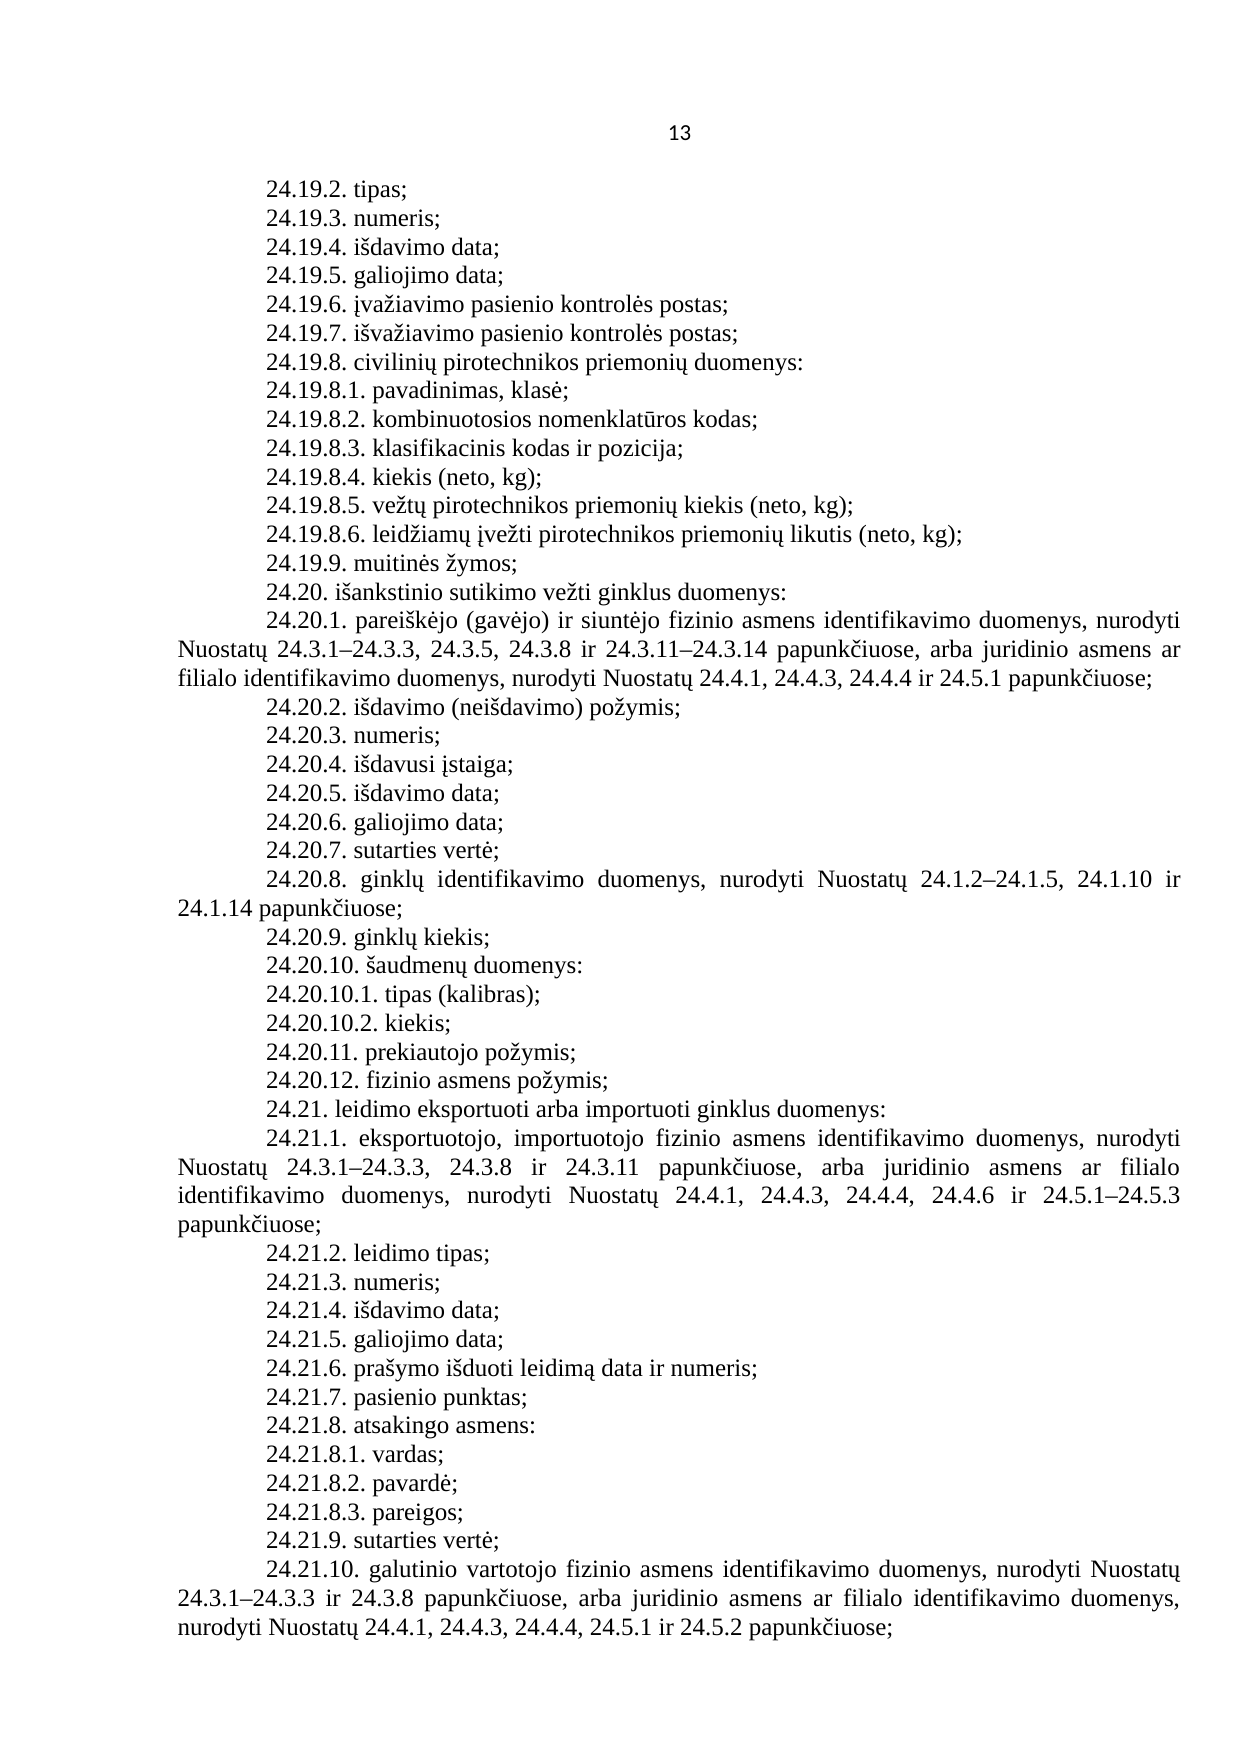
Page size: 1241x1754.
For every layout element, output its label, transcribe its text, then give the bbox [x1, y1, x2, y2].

text 24.20.10.1. tipas (kalibras); [177, 979, 1181, 1008]
text 24.21.8.2. pavardė; [177, 1468, 1181, 1497]
text 24.19.6. įvažiavimo pasienio kontrolės postas; [177, 289, 1181, 318]
text 24.20.10. šaudmenų duomenys: [177, 950, 1181, 979]
text 24.21.4. išdavimo data; [177, 1295, 1181, 1324]
text 24.19.5. galiojimo data; [177, 260, 1181, 289]
text 24.20.12. fizinio asmens požymis; [177, 1065, 1181, 1094]
text 24.19.8.2. kombinuotosios nomenklatūros kodas; [177, 404, 1181, 433]
text 24.21.9. sutarties vertė; [177, 1525, 1181, 1554]
text 24.20.6. galiojimo data; [177, 807, 1181, 835]
text 24.21.3. numeris; [177, 1267, 1181, 1295]
text 24.20.7. sutarties vertė; [177, 835, 1181, 864]
text 24.19.3. numeris; [177, 203, 1181, 232]
text 24.19.8.3. klasifikacinis kodas ir pozicija; [177, 433, 1181, 462]
text 24.21. leidimo eksportuoti arba importuoti ginklus duomenys: [177, 1094, 1181, 1123]
text 24.19.9. muitinės žymos; [177, 548, 1181, 577]
text 24.19.8.6. leidžiamų įvežti pirotechnikos priemonių likutis (neto, kg); [177, 519, 1181, 548]
text 24.21.2. leidimo tipas; [177, 1238, 1181, 1267]
text 24.19.7. išvažiavimo pasienio kontrolės postas; [177, 318, 1181, 347]
text 24.21.8.3. pareigos; [177, 1497, 1181, 1525]
text 24.21.8. atsakingo asmens: [177, 1410, 1181, 1439]
text 24.20.10.2. kiekis; [177, 1008, 1181, 1037]
text 24.19.8. civilinių pirotechnikos priemonių duomenys: [177, 347, 1181, 375]
text 24.20. išankstinio sutikimo vežti ginklus duomenys: [177, 577, 1181, 605]
text 24.20.2. išdavimo (neišdavimo) požymis; [177, 692, 1181, 720]
text 24.21.7. pasienio punktas; [177, 1382, 1181, 1410]
text 24.19.8.4. kiekis (neto, kg); [177, 462, 1181, 490]
text 24.20.8. ginklų identifikavimo duomenys, nurodyti Nuostatų 24.1.2–24.1.5, 24.1.10 ir 24.1.14 papunkčiuose; [177, 864, 1181, 922]
text 24.19.8.5. vežtų pirotechnikos priemonių kiekis (neto, kg); [177, 490, 1181, 519]
text 24.21.5. galiojimo data; [177, 1324, 1181, 1353]
text 24.21.6. prašymo išduoti leidimą data ir numeris; [177, 1353, 1181, 1382]
text 24.20.1. pareiškėjo (gavėjo) ir siuntėjo fizinio asmens identifikavimo duomenys, nurodyti Nuostatų 24.3.1–24.3.3, 24.3.5, 24.3.8 ir 24.3.11–24.3.14 papunkčiuose, arba juridinio asmens ar filialo identifikavimo duomenys, nurodyti Nuostatų 24.4.1, 24.4.3, 24.4.4 ir 24.5.1 papunkčiuose; [177, 605, 1181, 692]
text 24.21.8.1. vardas; [177, 1439, 1181, 1468]
text 24.20.9. ginklų kiekis; [177, 922, 1181, 950]
text 24.19.8.1. pavadinimas, klasė; [177, 375, 1181, 404]
text 24.20.5. išdavimo data; [177, 778, 1181, 807]
text 24.21.1. eksportuotojo, importuotojo fizinio asmens identifikavimo duomenys, nurodyti Nuostatų 24.3.1–24.3.3, 24.3.8 ir 24.3.11 papunkčiuose, arba juridinio asmens ar filialo identifikavimo duomenys, nurodyti Nuostatų 24.4.1, 24.4.3, 24.4.4, 24.4.6 ir 24.5.1–24.5.3 papunkčiuose; [177, 1123, 1181, 1238]
text 24.20.3. numeris; [177, 720, 1181, 749]
text 24.20.4. išdavusi įstaiga; [177, 749, 1181, 778]
text 24.21.10. galutinio vartotojo fizinio asmens identifikavimo duomenys, nurodyti Nuostatų 24.3.1–24.3.3 ir 24.3.8 papunkčiuose, arba juridinio asmens ar filialo identifikavimo duomenys, nurodyti Nuostatų 24.4.1, 24.4.3, 24.4.4, 24.5.1 ir 24.5.2 papunkčiuose; [177, 1554, 1181, 1640]
text 24.19.4. išdavimo data; [177, 232, 1181, 260]
text 24.19.2. tipas; [177, 174, 1181, 203]
text 24.20.11. prekiautojo požymis; [177, 1037, 1181, 1065]
